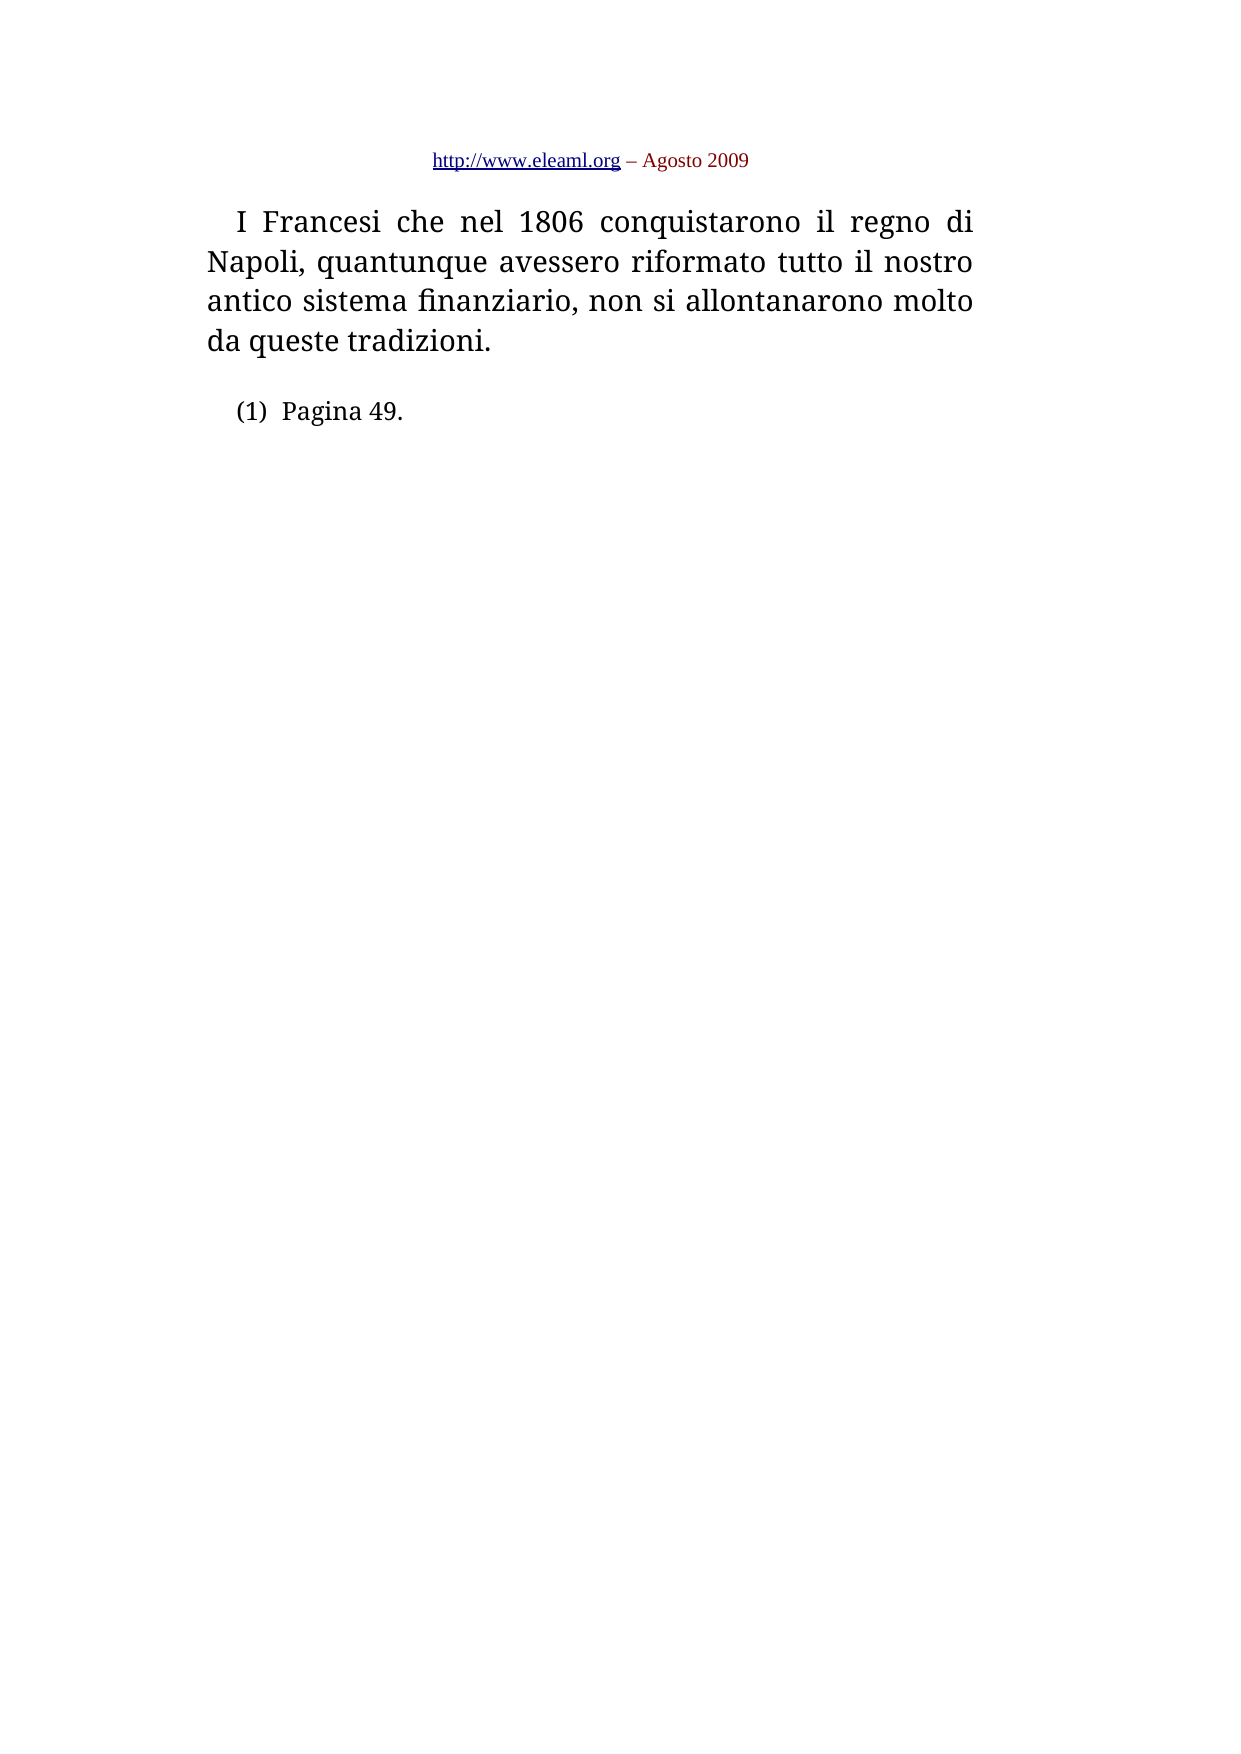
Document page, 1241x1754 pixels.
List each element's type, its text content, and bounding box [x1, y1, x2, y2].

list Pagina 49. [207, 394, 974, 428]
text I Francesi che nel 1806 conquistarono il regno di Napoli, quantunque avessero riformato tutto il nostro antico sistema finanziario, non si allontanarono molto da queste tradizioni. [207, 201, 974, 360]
